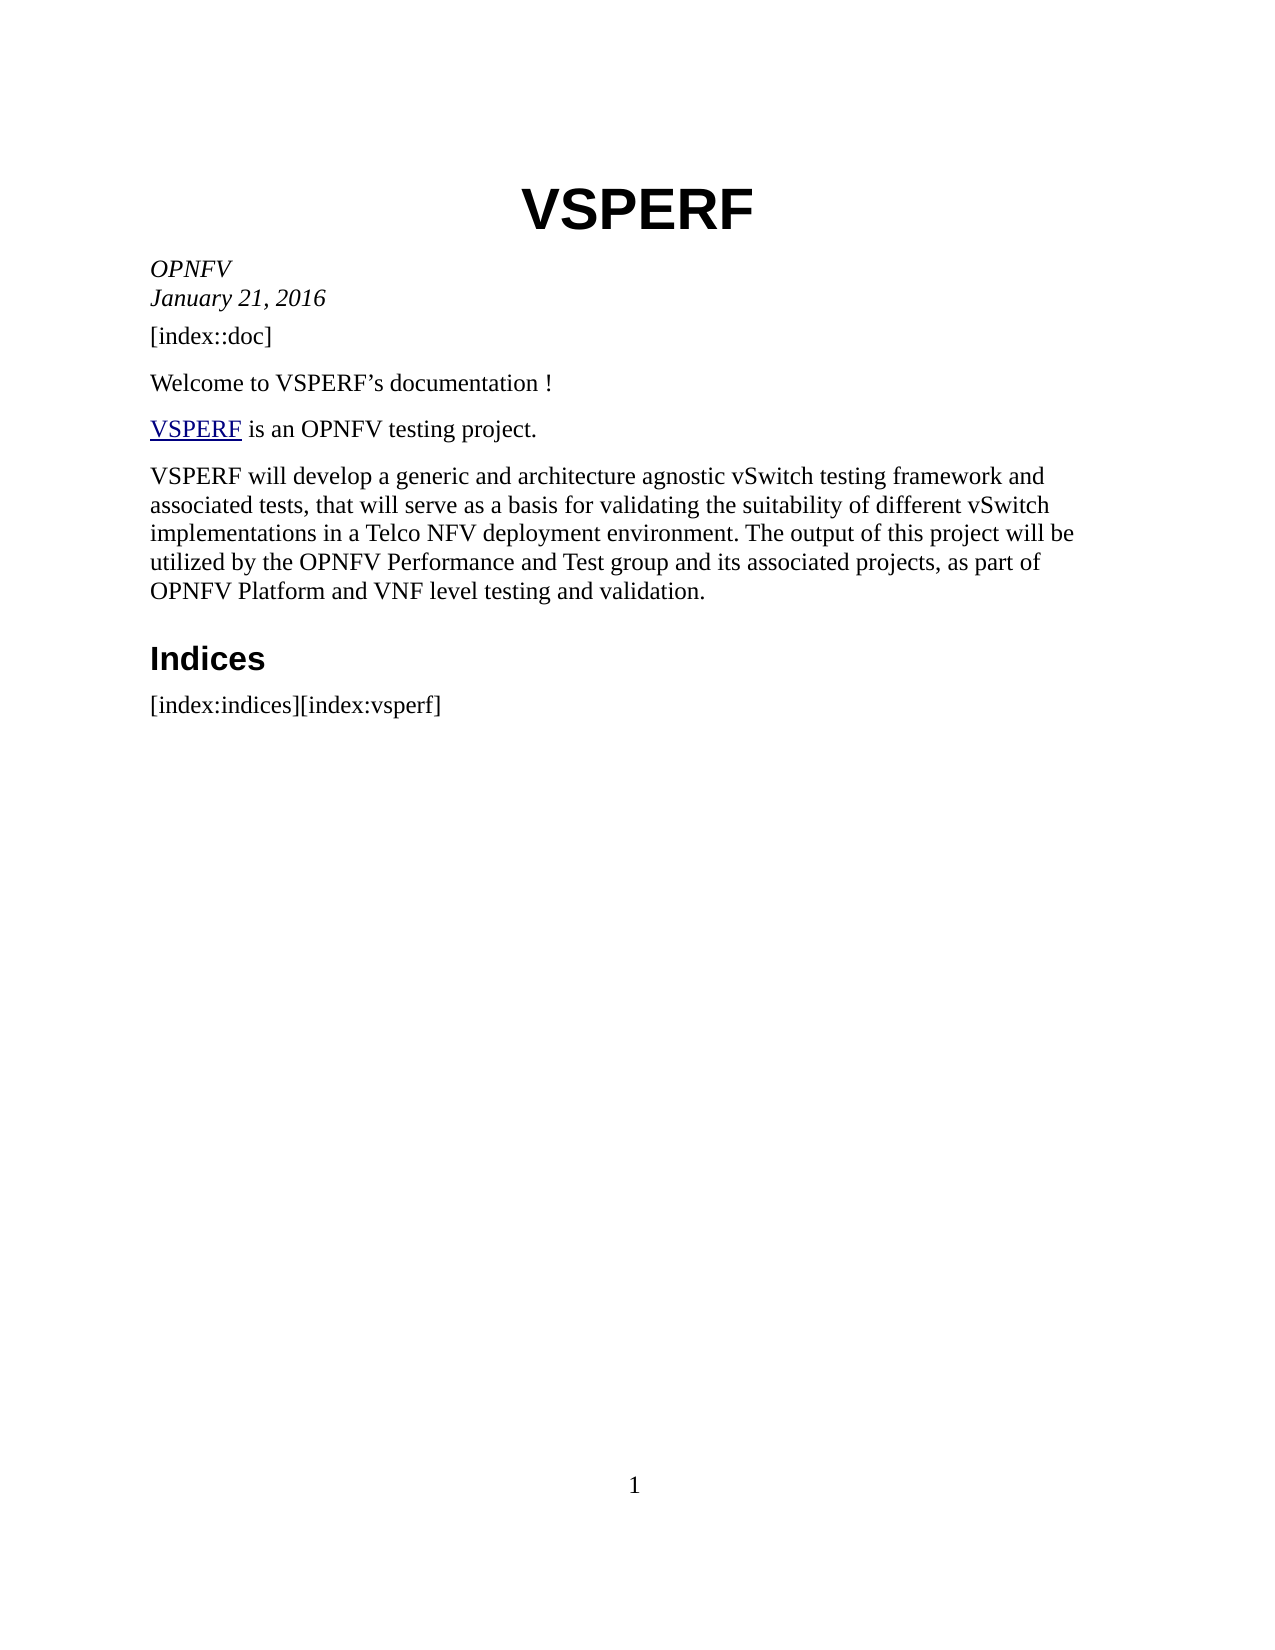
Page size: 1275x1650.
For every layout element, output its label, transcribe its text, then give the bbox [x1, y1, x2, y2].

text [index::doc] [150, 321, 1125, 350]
title VSPERF [150, 175, 1125, 242]
text VSPERF will develop a generic and architecture agnostic vSwitch testing framework and associated tests, that will serve as a basis for validating the suitability of different vSwitch implementations in a Telco NFV deployment environment. The output of this project will be utilized by the OPNFV Performance and Test group and its associated projects, as part of OPNFV Platform and VNF level testing and validation. [150, 461, 1125, 605]
text OPNFV [150, 254, 1125, 283]
subtitle Indices [150, 639, 1125, 677]
text January 21, 2016 [150, 283, 1125, 312]
text Welcome to VSPERF’s documentation ! [150, 368, 1125, 396]
text VSPERF is an OPNFV testing project. [150, 414, 1125, 443]
text [index:indices][index:vsperf] [150, 690, 1125, 719]
